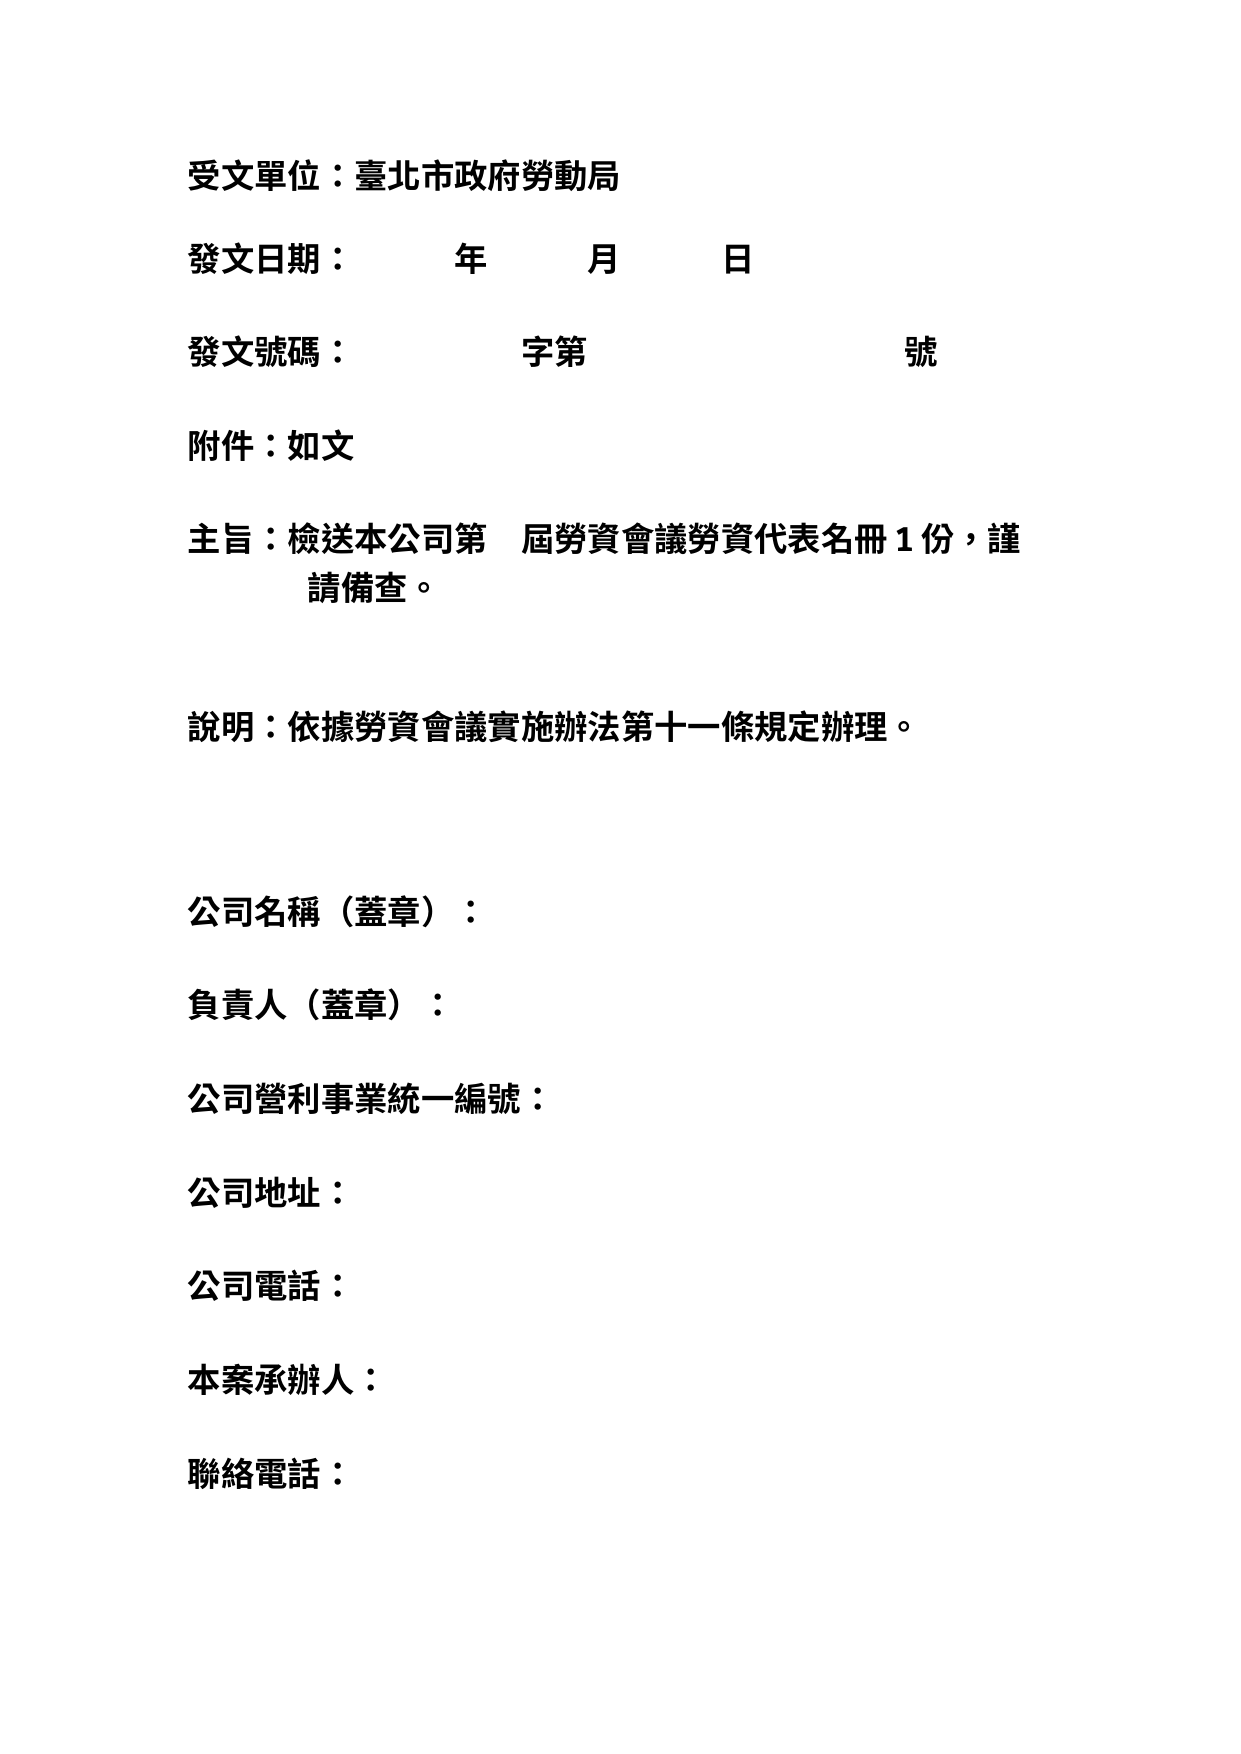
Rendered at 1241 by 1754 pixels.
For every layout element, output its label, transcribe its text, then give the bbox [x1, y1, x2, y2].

text 公司名稱（蓋章）： [187, 885, 1053, 934]
text 主旨：檢送本公司第 屆勞資會議勞資代表名冊1份，謹 [187, 513, 1053, 562]
text 發文日期： 年 月 日 [187, 232, 1053, 281]
text 請備查。 [187, 562, 1053, 610]
text 說明：依據勞資會議實施辦法第十一條規定辦理。 [187, 701, 1053, 749]
text 公司電話： [187, 1260, 1053, 1308]
text 受文單位：臺北市政府勞動局 [187, 150, 1053, 198]
text 公司地址： [187, 1166, 1053, 1214]
text 發文號碼： 字第 號 [187, 326, 1053, 374]
text 公司營利事業統一編號： [187, 1073, 1053, 1121]
text 聯絡電話： [187, 1447, 1053, 1496]
text 本案承辦人： [187, 1354, 1053, 1402]
text 附件：如文 [187, 419, 1053, 468]
text 負責人（蓋章）： [187, 979, 1053, 1027]
